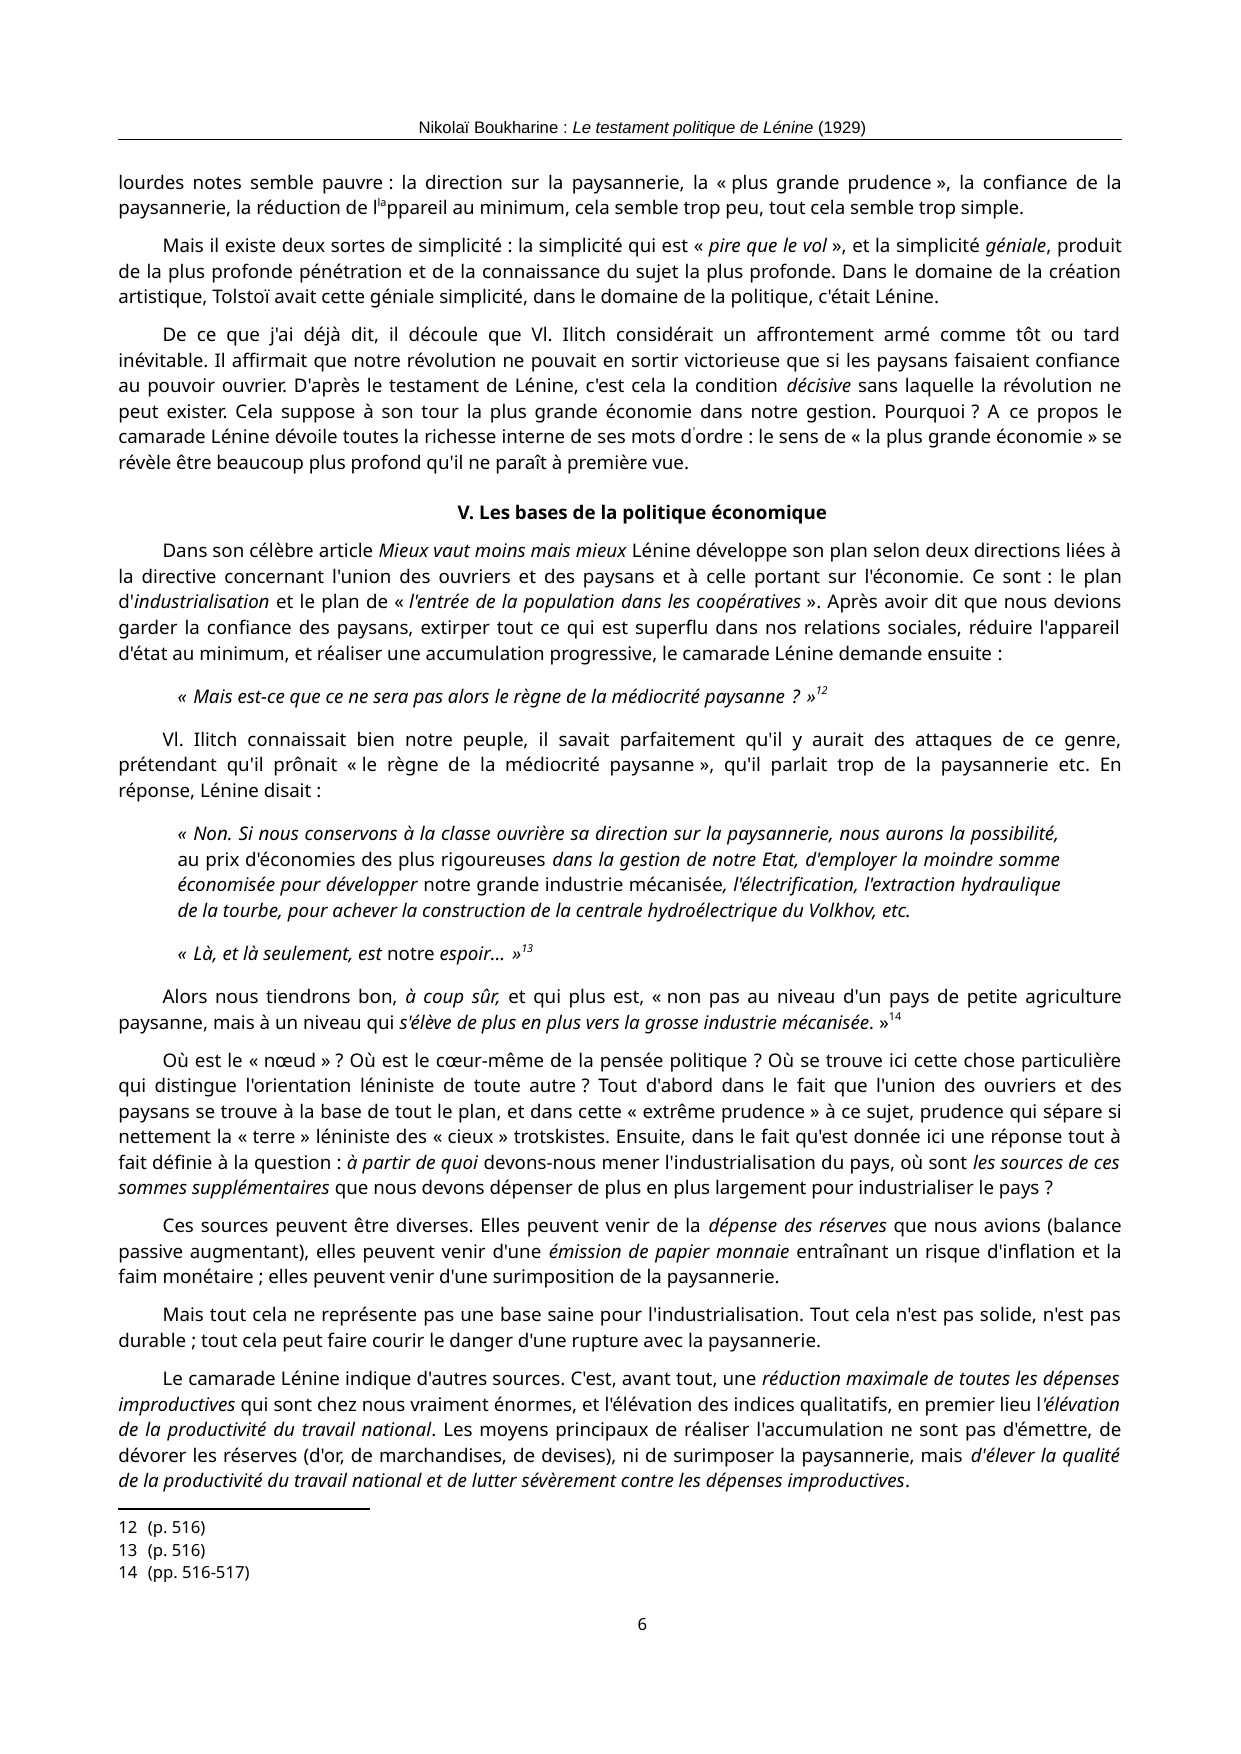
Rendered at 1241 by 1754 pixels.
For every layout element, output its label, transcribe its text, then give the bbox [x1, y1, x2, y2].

text Alors nous tiendrons bon, à coup sûr, et qui plus est, « non pas au niveau d'un pays de petite agriculture paysanne, mais à un niveau qui s'élève de plus en plus vers la grosse industrie mécanisée. » [118, 983, 1122, 1034]
text « Là, et là seulement, est notre espoir… » [177, 940, 1063, 966]
text Dans son célèbre article Mieux vaut moins mais mieux Lénine développe son plan selon deux directions liées à la directive concernant l'union des ouvriers et des paysans et à celle portant sur l'économie. Ce sont : le plan d'industrialisation et le plan de « l'entrée de la population dans les coopératives ». Après avoir dit que nous devions garder la confiance des paysans, extirper tout ce qui est superflu dans nos relations sociales, réduire l'appareil d'état au minimum, et réaliser une accumulation progressive, le camarade Lénine demande ensuite : [118, 538, 1122, 665]
text Où est le « nœud » ? Où est le cœur-même de la pensée politique ? Où se trouve ici cette chose particulière qui distingue l'orientation léniniste de toute autre ? Tout d'abord dans le fait que l'union des ouvriers et des paysans se trouve à la base de tout le plan, et dans cette « extrême prudence » à ce sujet, prudence qui sépare si nettement la « terre » léniniste des « cieux » trotskistes. Ensuite, dans le fait qu'est donnée ici une réponse tout à fait définie à la question : à partir de quoi devons-nous mener l'industrialisation du pays, où sont les sources de ces sommes supplémentaires que nous devons dépenser de plus en plus largement pour industrialiser le pays ? [118, 1047, 1122, 1200]
text (p. 516) [118, 1515, 1122, 1538]
text Ces sources peuvent être diverses. Elles peuvent venir de la dépense des réserves que nous avions (balance passive augmentant), elles peuvent venir d'une émission de papier monnaie entraînant un risque d'inflation et la faim monétaire ; elles peuvent venir d'une surimposition de la paysannerie. [118, 1213, 1122, 1289]
text lourdes notes semble pauvre : la direction sur la paysannerie, la « plus grande prudence », la confiance de la paysannerie, la réduction de llappareil au minimum, cela semble trop peu, tout cela semble trop simple. [118, 169, 1122, 220]
text Vl. Ilitch connaissait bien notre peuple, il savait parfaitement qu'il y aurait des attaques de ce genre, prétendant qu'il prônait « le règne de la médiocrité paysanne », qu'il parlait trop de la paysannerie etc. En réponse, Lénine disait : [118, 726, 1122, 803]
text Le camarade Lénine indique d'autres sources. C'est, avant tout, une réduction maximale de toutes les dépenses improductives qui sont chez nous vraiment énormes, et l'élévation des indices qualitatifs, en premier lieu l'élévation de la productivité du travail national. Les moyens principaux de réaliser l'accumulation ne sont pas d'émettre, de dévorer les réserves (d'or, de marchandises, de devises), ni de surimposer la paysannerie, mais d'élever la qualité de la productivité du travail national et de lutter sévèrement contre les dépenses improductives. [118, 1365, 1122, 1493]
text « Mais est-ce que ce ne sera pas alors le règne de la médiocrité paysanne ? » [177, 683, 1063, 708]
text De ce que j'ai déjà dit, il découle que Vl. Ilitch considérait un affrontement armé comme tôt ou tard inévitable. Il affirmait que notre révolution ne pouvait en sortir victorieuse que si les paysans faisaient confiance au pouvoir ouvrier. D'après le testament de Lénine, c'est cela la condition décisive sans laquelle la révolution ne peut exister. Cela suppose à son tour la plus grande économie dans notre gestion. Pourquoi ? A ce propos le camarade Lénine dévoile toutes la richesse interne de ses mots d'ordre : le sens de « la plus grande économie » se révèle être beaucoup plus profond qu'il ne paraît à première vue. [118, 322, 1122, 475]
subtitle V. Les bases de la politique économique [118, 500, 1122, 525]
text « Non. Si nous conservons à la classe ouvrière sa direction sur la paysannerie, nous aurons la possibilité, au prix d'économies des plus rigoureuses dans la gestion de notre Etat, d'employer la moindre somme économisée pour développer notre grande industrie mécanisée, l'électrification, l'extraction hydraulique de la tourbe, pour achever la construction de la centrale hydroélectrique du Volkhov, etc. [177, 821, 1063, 923]
text (p. 516) [118, 1538, 1122, 1561]
text (pp. 516-517) [118, 1561, 1122, 1583]
text Mais il existe deux sortes de simplicité : la simplicité qui est « pire que le vol », et la simplicité géniale, produit de la plus profonde pénétration et de la connaissance du sujet la plus profonde. Dans le domaine de la création artistique, Tolstoï avait cette géniale simplicité, dans le domaine de la politique, c'était Lénine. [118, 232, 1122, 309]
text Mais tout cela ne représente pas une base saine pour l'industrialisation. Tout cela n'est pas solide, n'est pas durable ; tout cela peut faire courir le danger d'une rupture avec la paysannerie. [118, 1302, 1122, 1353]
